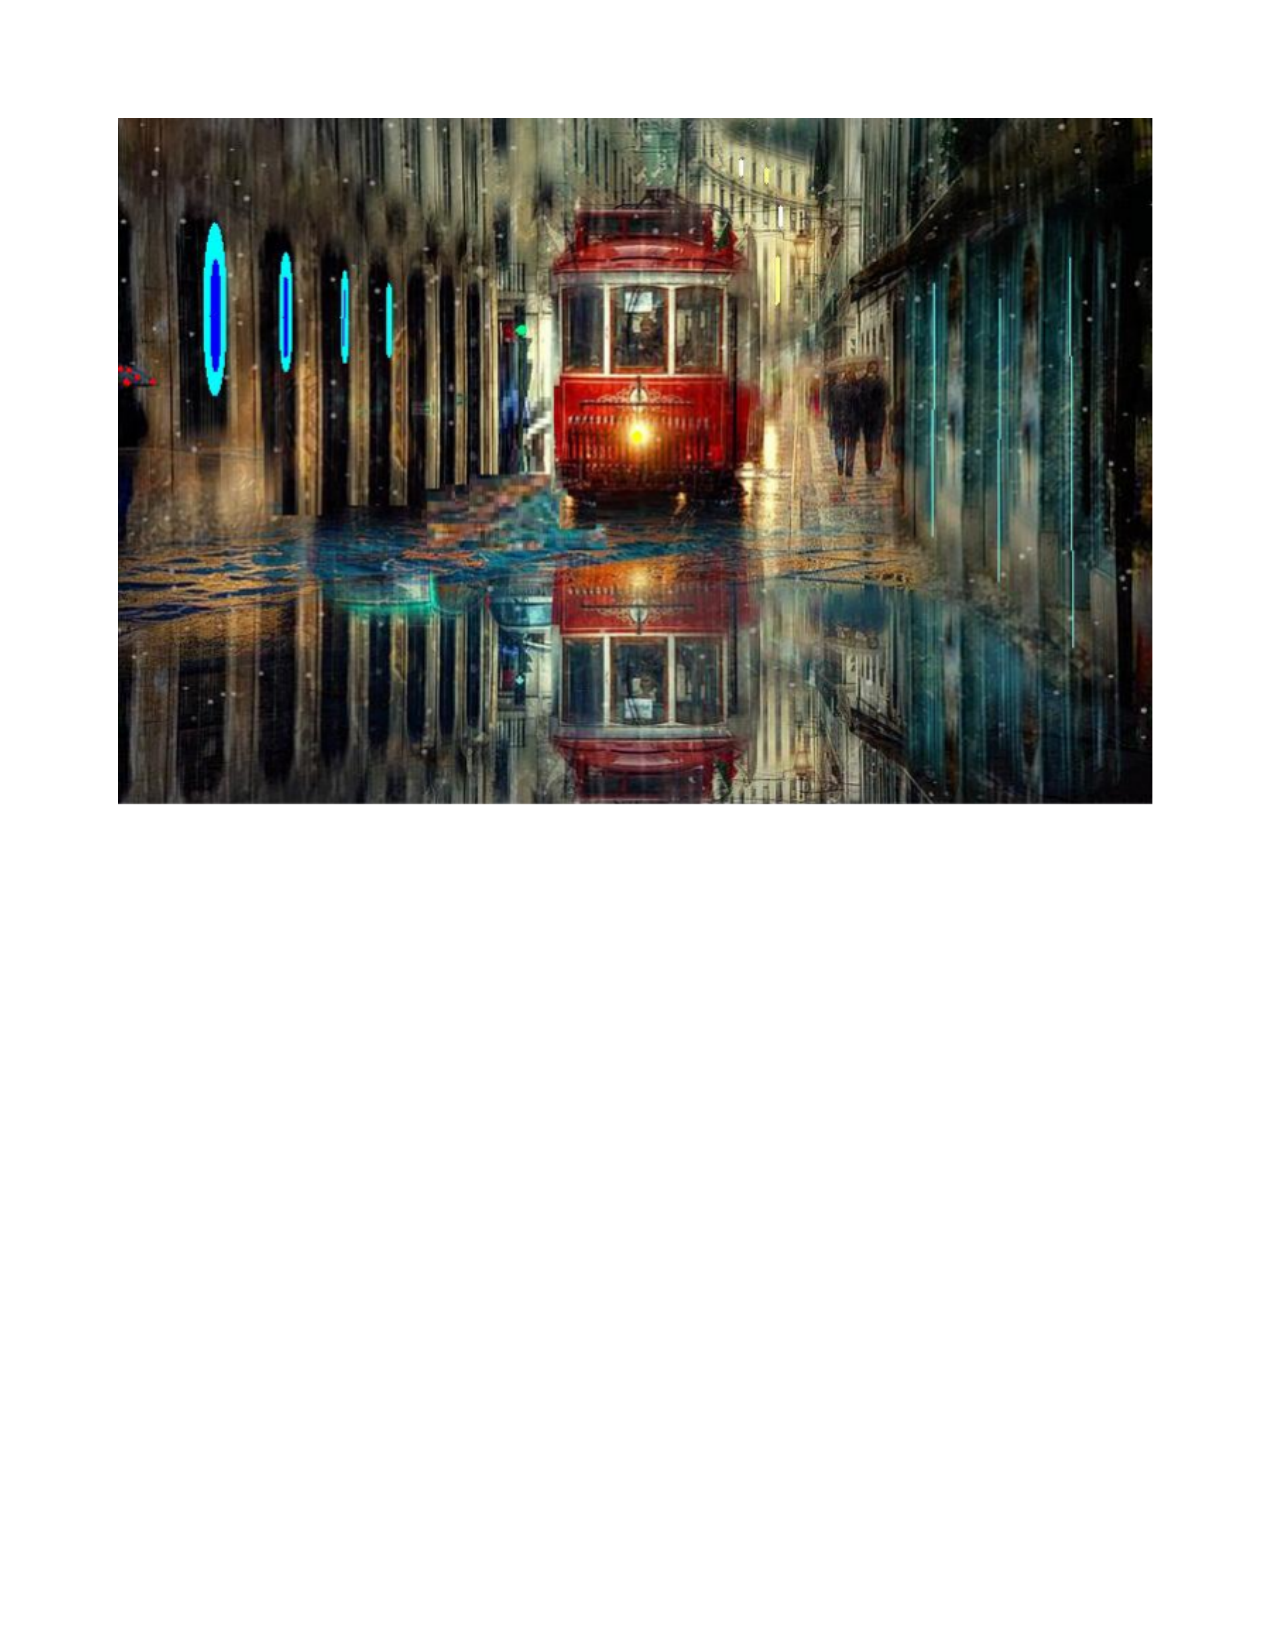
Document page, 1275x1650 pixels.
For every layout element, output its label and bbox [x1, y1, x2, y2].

picture [118, 118, 1157, 806]
